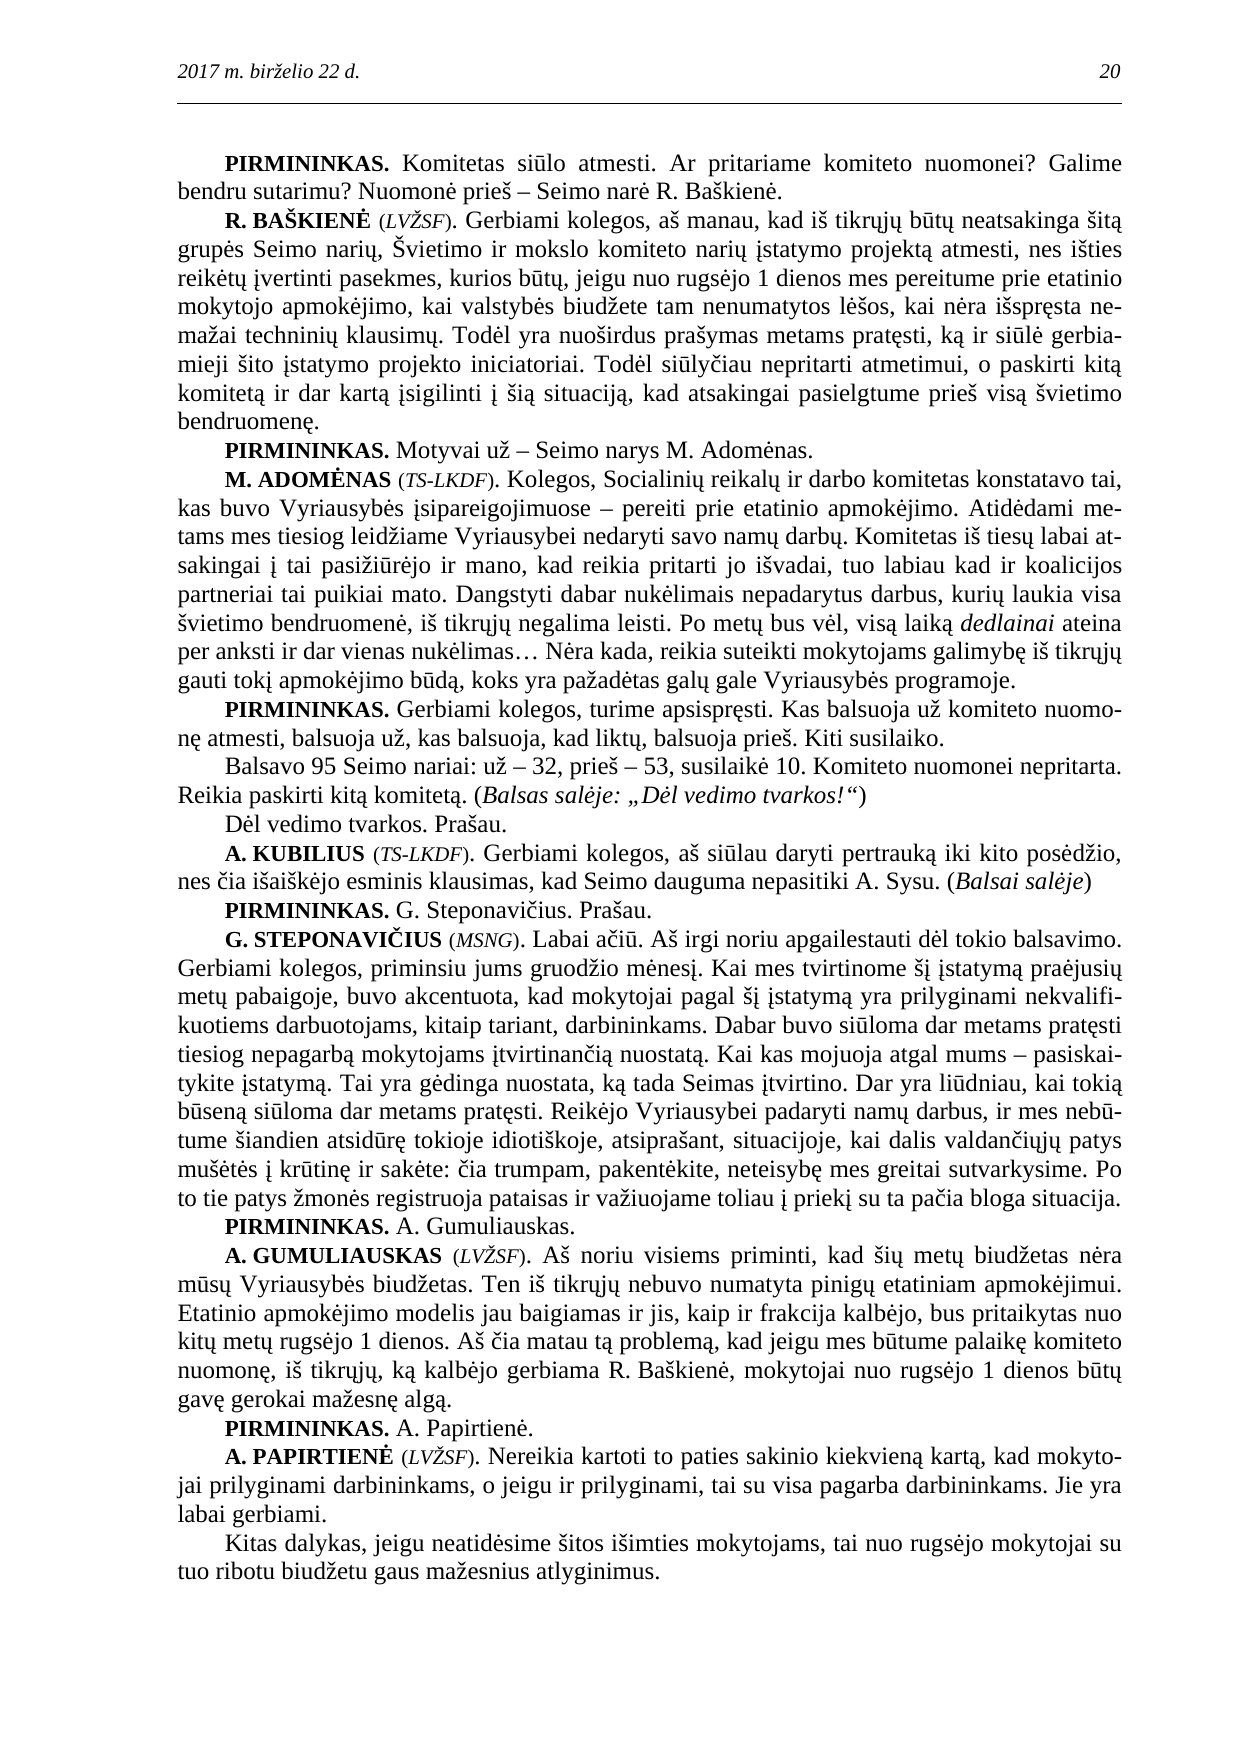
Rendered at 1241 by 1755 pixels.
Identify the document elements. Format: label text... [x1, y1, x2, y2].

text PIRMININKAS. A. Gu­mu­liaus­kas. [177, 1211, 1122, 1240]
text R. BAŠKIENĖ (LVŽSF). Ger­bia­mi ko­le­gos, aš ma­nau, kad iš tik­rų­jų bū­tų ne­at­sa­kin­ga ši­tą gru­pės Sei­mo na­rių, Švie­ti­mo ir moks­lo ko­mi­te­to na­rių įsta­ty­mo pro­jek­tą at­mes­ti, nes iš­ties rei­kė­tų įver­tin­ti pa­sek­mes, ku­rios bū­tų, jei­gu nuo rug­sė­jo 1 die­nos mes per­ei­tu­me prie eta­ti­nio mo­ky­to­jo ap­mo­kė­ji­mo, kai vals­ty­bės biu­dže­te tam ne­nu­ma­ty­tos lė­šos, kai nė­ra iš­spręs­ta ne­ma­žai tech­ni­nių klau­si­mų. To­dėl yra nuo­šir­dus pra­šy­mas me­tams pra­tęs­ti, ką ir siū­lė ger­bia­mie­ji ši­to įsta­ty­mo pro­jek­to ini­cia­to­riai. To­dėl siū­ly­čiau ne­pri­tar­ti at­me­ti­mui, o pa­skir­ti ki­tą ko­mi­te­tą ir dar kar­tą įsi­gi­lin­ti į šią si­tu­a­ci­ją, kad at­sa­kin­gai pa­si­elg­tu­me prieš vi­są švie­ti­mo ben­druo­me­nę. [177, 205, 1122, 435]
text PIRMININKAS. A. Pa­pir­tie­nė. [177, 1413, 1122, 1441]
text PIRMININKAS. G. Ste­po­na­vi­čius. Pra­šau. [177, 895, 1122, 924]
text Dėl ve­di­mo tvar­kos. Pra­šau. [177, 809, 1122, 838]
text A. PAPIRTIENĖ (LVŽSF). Ne­rei­kia kar­to­ti to pa­ties sa­ki­nio kiek­vie­ną kar­tą, kad mo­ky­to­jai pri­ly­gi­na­mi dar­bi­nin­kams, o jei­gu ir pri­ly­gi­na­mi, tai su vi­sa pa­gar­ba dar­bi­nin­kams. Jie yra la­bai ger­bia­mi. [177, 1441, 1122, 1528]
text Ki­tas da­ly­kas, jei­gu ne­ati­dė­si­me ši­tos iš­im­ties mo­ky­to­jams, tai nuo rug­sė­jo mo­ky­to­jai su tuo ri­bo­tu biu­dže­tu gaus ma­žes­nius at­ly­gi­ni­mus. [177, 1528, 1122, 1585]
text A. KUBILIUS (TS-LKDF). Ger­bia­mi ko­le­gos, aš siū­lau da­ry­ti per­trau­ką iki ki­to po­sė­džio, nes čia iš­aiš­kė­jo es­mi­nis klau­si­mas, kad Sei­mo dau­gu­ma ne­pa­si­ti­ki A. Sy­su. (Bal­sai sa­lė­je) [177, 838, 1122, 895]
text A. GUMULIAUSKAS (LVŽSF). Aš no­riu vi­siems pri­min­ti, kad šių me­tų biu­dže­tas nė­ra mū­sų Vy­riau­sy­bės biu­dže­tas. Ten iš tik­rų­jų ne­bu­vo nu­ma­ty­ta pi­ni­gų eta­ti­niam ap­mo­kė­ji­mui. Eta­ti­nio ap­mo­kė­ji­mo mo­de­lis jau bai­gia­mas ir jis, kaip ir frak­ci­ja kal­bė­jo, bus pri­tai­ky­tas nuo ki­tų me­tų rug­sė­jo 1 die­nos. Aš čia ma­tau tą pro­ble­mą, kad jei­gu mes bū­tu­me pa­lai­kę ko­mi­te­to nuo­mo­nę, iš tik­rų­jų, ką kal­bė­jo ger­bia­ma R. Baš­kie­nė, mo­ky­to­jai nuo rug­sė­jo 1 die­nos bū­tų ga­vę ge­ro­kai ma­žes­nę al­gą. [177, 1240, 1122, 1413]
text PIRMININKAS. Ger­bia­mi ko­le­gos, tu­ri­me ap­si­spręs­ti. Kas bal­suo­ja už ko­mi­te­to nuo­mo­nę at­mes­ti, bal­suo­ja už, kas bal­suo­ja, kad lik­tų, bal­suo­ja prieš. Ki­ti su­si­lai­ko. [177, 694, 1122, 751]
text G. STEPONAVIČIUS (MSNG). La­bai ačiū. Aš ir­gi no­riu ap­gai­les­tau­ti dėl to­kio bal­sa­vi­mo. Ger­bia­mi ko­le­gos, pri­min­siu jums gruo­džio mė­ne­sį. Kai mes tvir­ti­no­me šį įsta­ty­mą pra­ėju­sių me­tų pa­bai­go­je, bu­vo ak­cen­tuo­ta, kad mo­ky­to­jai pa­gal šį įsta­ty­mą yra pri­ly­gi­na­mi ne­kva­li­fi­kuo­tiems dar­buo­to­jams, ki­taip ta­riant, dar­bi­nin­kams. Da­bar bu­vo siū­lo­ma dar me­tams pra­tęs­ti tie­siog ne­pa­gar­bą mo­ky­to­jams įtvir­ti­nan­čią nuo­sta­tą. Kai kas mo­juo­ja at­gal mums – pa­si­skai­ty­ki­te įsta­ty­mą. Tai yra gė­din­ga nuo­sta­ta, ką ta­da Sei­mas įtvir­ti­no. Dar yra liūd­niau, kai to­kią bū­se­ną siū­lo­ma dar me­tams pra­tęs­ti. Rei­kė­jo Vy­riau­sy­bei pa­da­ry­ti na­mų dar­bus, ir mes ne­bū­tu­me šian­dien at­si­dū­rę to­kio­je idio­tiš­ko­je, at­si­pra­šant, si­tu­a­ci­jo­je, kai da­lis val­dan­čių­jų pa­tys mu­šė­tės į krū­ti­nę ir sa­kė­te: čia trum­pam, pa­ken­tė­ki­te, ne­tei­sy­bę mes grei­tai su­tvar­ky­si­me. Po to tie pa­tys žmo­nės re­gist­ruo­ja pa­tai­sas ir va­žiuo­ja­me to­liau į prie­kį su ta pa­čia blo­ga si­tu­a­ci­ja. [177, 924, 1122, 1211]
text M. ADOMĖNAS (TS-LKDF). Ko­le­gos, So­cia­li­nių rei­ka­lų ir dar­bo ko­mi­te­tas kon­sta­ta­vo tai, kas bu­vo Vy­riau­sy­bės įsi­pa­rei­go­ji­muo­se – per­ei­ti prie eta­ti­nio ap­mo­kė­ji­mo. Ati­dė­da­mi me­tams mes tie­siog lei­džia­me Vy­riau­sy­bei ne­da­ry­ti sa­vo na­mų dar­bų. Ko­mi­te­tas iš tie­sų la­bai at­sa­kin­gai į tai pa­si­žiū­rė­jo ir ma­no, kad rei­kia pri­tar­ti jo iš­va­dai, tuo la­biau kad ir ko­a­li­ci­jos part­ne­riai tai pui­kiai ma­to. Dangs­ty­ti da­bar nu­kė­li­mais ne­pa­da­ry­tus dar­bus, ku­rių lau­kia vi­sa švie­ti­mo ben­druo­me­nė, iš tik­rų­jų ne­ga­li­ma leis­ti. Po me­tų bus vėl, vi­są lai­ką ded­lai­nai at­ei­na per anks­ti ir dar vie­nas nu­kė­li­mas… Nė­ra ka­da, rei­kia su­teik­ti mo­ky­to­jams ga­li­my­bę iš tik­rų­jų gau­ti to­kį ap­mo­kė­ji­mo bū­dą, koks yra pa­ža­dė­tas ga­lų ga­le Vy­riau­sy­bės pro­gra­mo­je. [177, 464, 1122, 694]
text PIRMININKAS. Mo­ty­vai už – Sei­mo na­rys M. Ado­mė­nas. [177, 435, 1122, 464]
text PIRMININKAS. Ko­mi­te­tas siū­lo at­mes­ti. Ar pri­ta­ria­me ko­mi­te­to nuo­mo­nei? Ga­li­me ben­dru su­ta­ri­mu? Nuo­mo­nė prieš – Sei­mo na­rė R. Baš­kie­nė. [177, 148, 1122, 205]
text Bal­sa­vo 95 Sei­mo na­riai: už – 32, prieš – 53, su­si­lai­kė 10. Ko­mi­te­to nuo­mo­nei ne­pri­tar­ta. Rei­kia pa­skir­ti ki­tą ko­mi­te­tą. (Bal­sas sa­lė­je: „Dėl ve­di­mo tvar­kos!“) [177, 751, 1122, 809]
